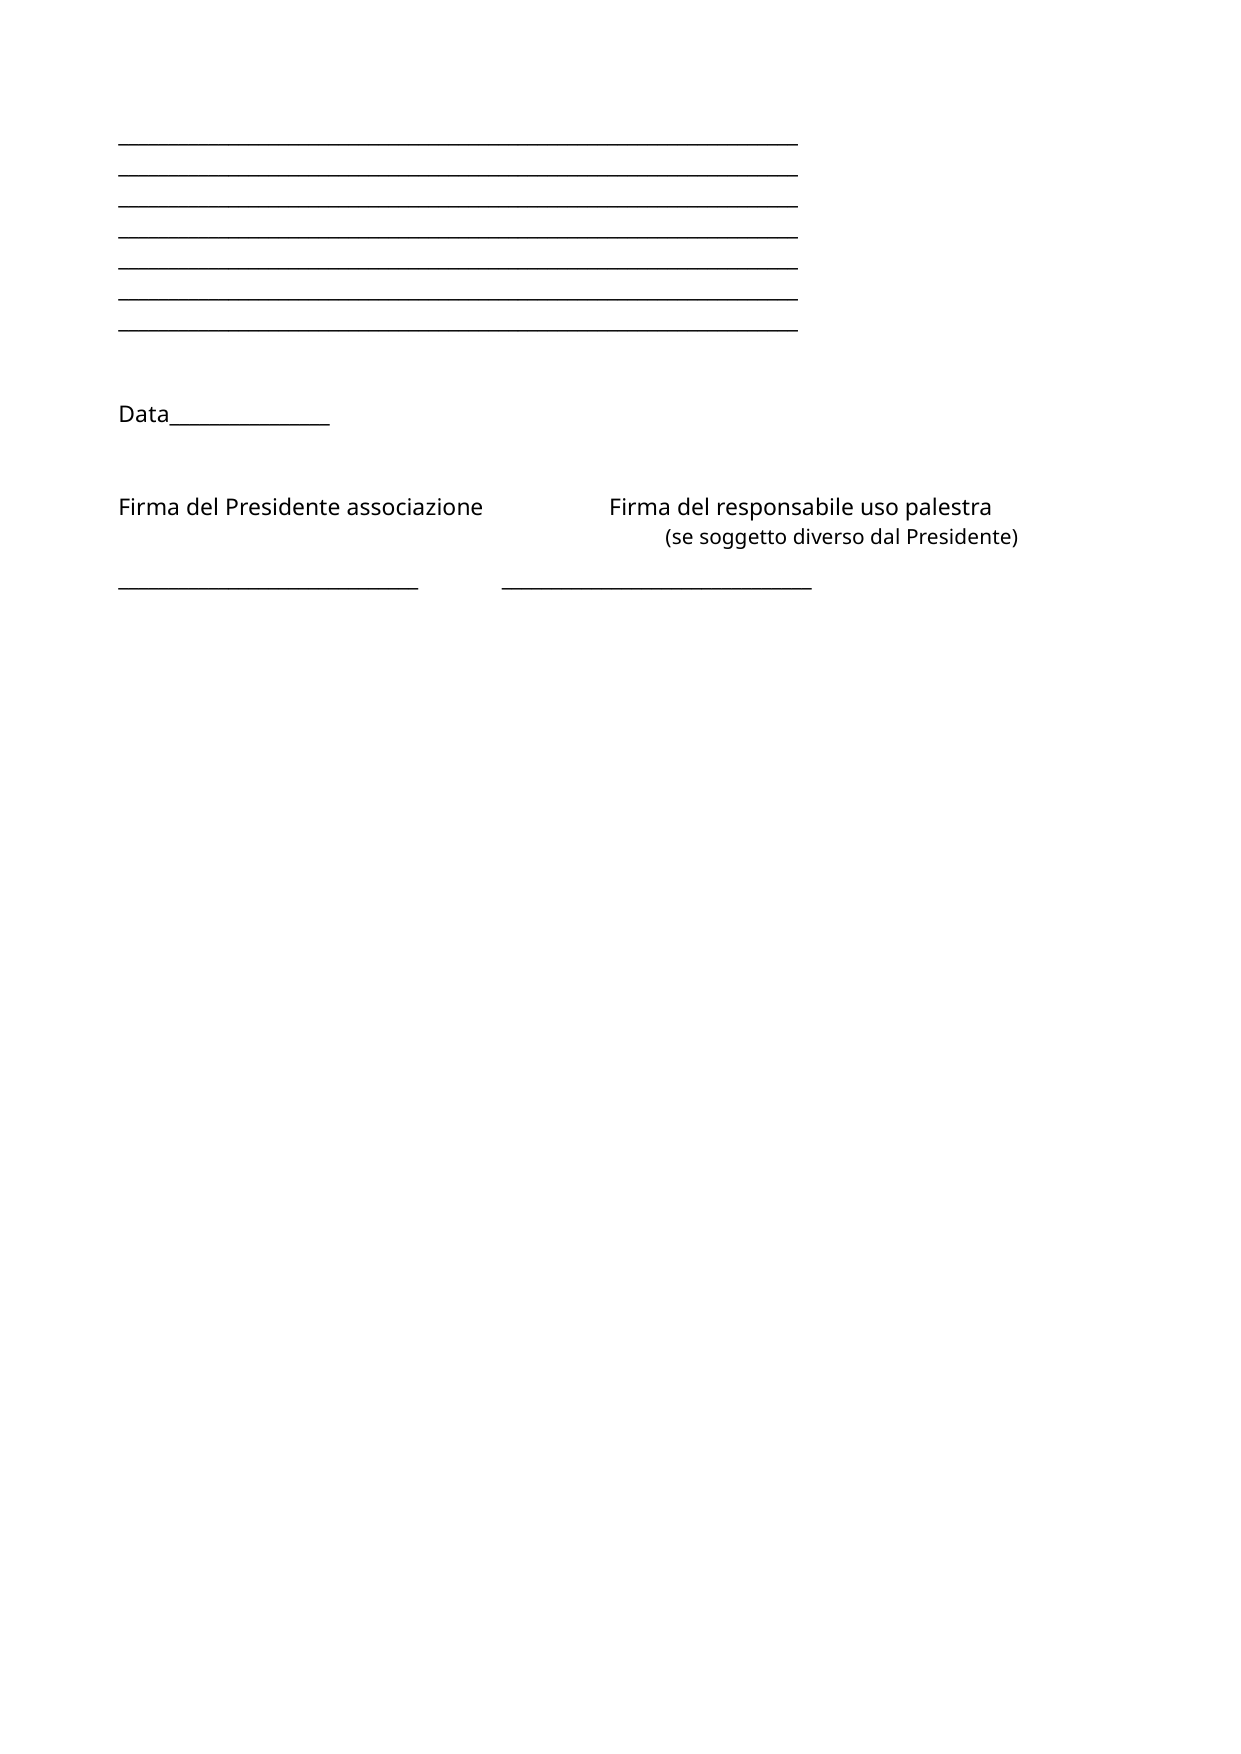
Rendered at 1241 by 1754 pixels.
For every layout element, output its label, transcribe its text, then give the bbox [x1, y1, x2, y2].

text Data________________ [118, 397, 1122, 428]
text ____________________________________________________________________ [118, 242, 1122, 273]
text ____________________________________________________________________ [118, 180, 1122, 211]
text Firma del Presidente associazione Firma del responsabile uso palestra [118, 491, 1122, 522]
text (se soggetto diverso dal Presidente) [118, 522, 1122, 550]
text ____________________________________________________________________ [118, 118, 1122, 149]
text ____________________________________________________________________ [118, 149, 1122, 180]
text ____________________________________________________________________ [118, 211, 1122, 242]
text ______________________________ _______________________________ [118, 562, 1122, 593]
text ____________________________________________________________________ [118, 273, 1122, 304]
